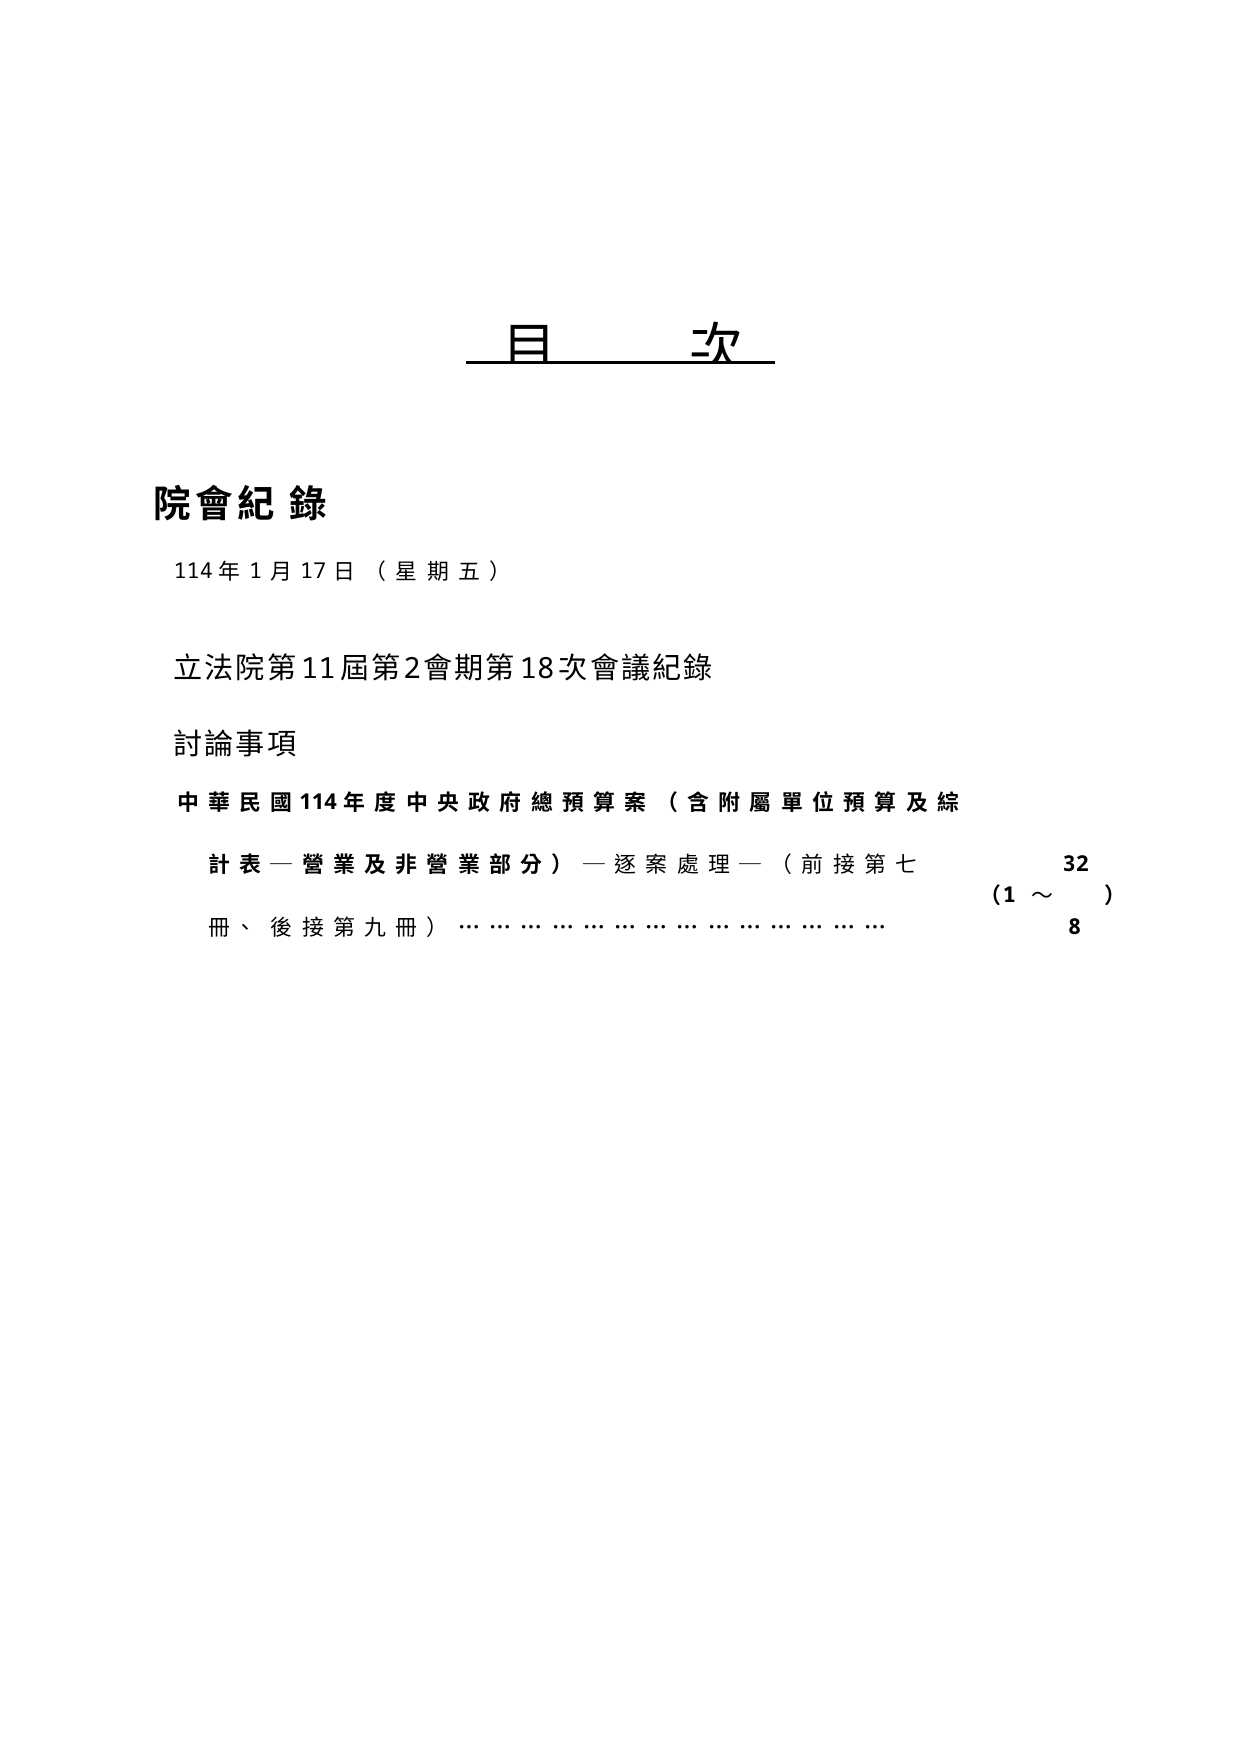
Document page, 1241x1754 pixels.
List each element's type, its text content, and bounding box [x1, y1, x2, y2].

table_cell [967, 618, 986, 694]
table_cell [1091, 694, 1108, 769]
table_cell [1053, 694, 1091, 769]
table_cell 1 [986, 769, 1023, 957]
table_cell [1023, 694, 1053, 769]
table_cell [1091, 618, 1108, 694]
table_cell ～ [1023, 769, 1053, 957]
table_cell [967, 694, 986, 769]
table_cell 立法院第11屆第2會期第18次會議紀錄 [150, 618, 967, 694]
table_header 目 次 [466, 281, 774, 361]
table_cell [986, 694, 1023, 769]
table_cell [986, 618, 1023, 694]
table_cell 討論事項 [150, 694, 967, 769]
table_cell [1053, 618, 1091, 694]
table_cell 中華民國114年度中央政府總預算案（含附屬單位預算及綜計表─營業及非營業部分）─逐案處理─（前接第七冊、後接第九冊）…………………………………… [150, 769, 967, 957]
table_header 院會紀錄 114年1月17日（星期五） [150, 443, 1108, 618]
table_cell ） [1091, 769, 1108, 957]
table_cell （ [967, 769, 986, 957]
table_cell 328 [1053, 769, 1091, 957]
table_cell [1023, 618, 1053, 694]
